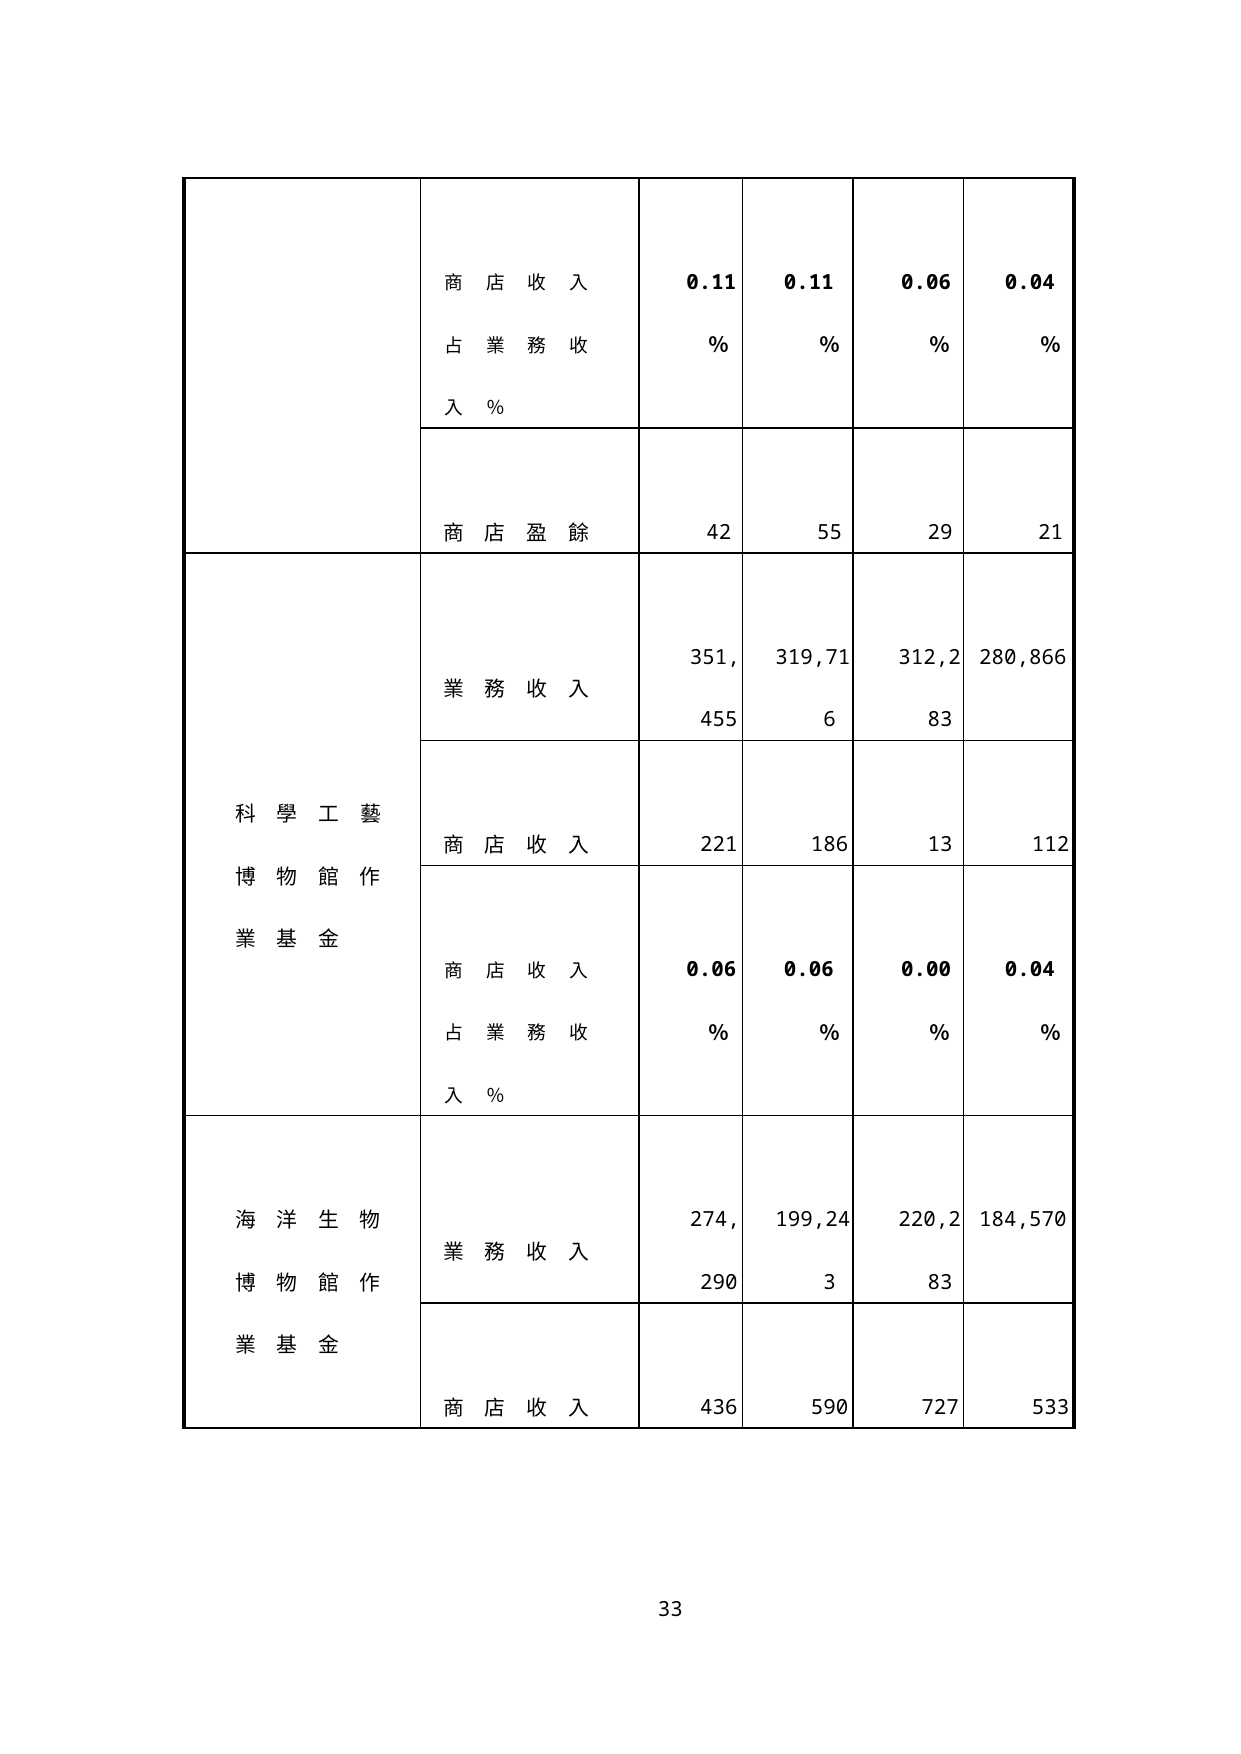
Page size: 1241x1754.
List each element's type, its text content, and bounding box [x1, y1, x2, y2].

table_cell 0.04％ [964, 179, 1072, 427]
table_cell 29 [854, 429, 963, 552]
table_cell 186 [743, 741, 852, 865]
table_cell 55 [743, 429, 852, 552]
table_cell 商店收入占業務收入％ [421, 179, 638, 427]
table_cell 業務收入 [421, 554, 638, 740]
table_cell 727 [854, 1304, 963, 1427]
table_cell 436 [640, 1304, 742, 1427]
table_cell 科學工藝博物館作業基金 [186, 554, 420, 1115]
table_cell 0.06％ [854, 179, 963, 427]
table_cell 199,243 [743, 1116, 852, 1302]
table_cell 280,866 [964, 554, 1072, 740]
table_cell [186, 179, 420, 552]
table_cell 0.06％ [743, 866, 852, 1115]
table_cell 351,455 [640, 554, 742, 740]
table_cell 0.11％ [640, 179, 742, 427]
table_cell 商店收入 [421, 741, 638, 865]
table_cell 533 [964, 1304, 1072, 1427]
table_cell 海洋生物博物館作業基金 [186, 1116, 420, 1427]
table_cell 0.11％ [743, 179, 852, 427]
table_cell 221 [640, 741, 742, 865]
table_cell 21 [964, 429, 1072, 552]
table_cell 590 [743, 1304, 852, 1427]
table_cell 220,283 [854, 1116, 963, 1302]
table_cell 184,570 [964, 1116, 1072, 1302]
table_cell 業務收入 [421, 1116, 638, 1302]
table_cell 0.04％ [964, 866, 1072, 1115]
table_cell 319,716 [743, 554, 852, 740]
table_cell 112 [964, 741, 1072, 865]
table_cell 13 [854, 741, 963, 865]
table_cell 商店收入占業務收入％ [421, 866, 638, 1115]
table_cell 商店盈餘 [421, 429, 638, 552]
table_cell 0.00％ [854, 866, 963, 1115]
table_cell 42 [640, 429, 742, 552]
table_cell 商店收入 [421, 1304, 638, 1427]
table_cell 0.06％ [640, 866, 742, 1115]
table_cell 274,290 [640, 1116, 742, 1302]
table_cell 312,283 [854, 554, 963, 740]
